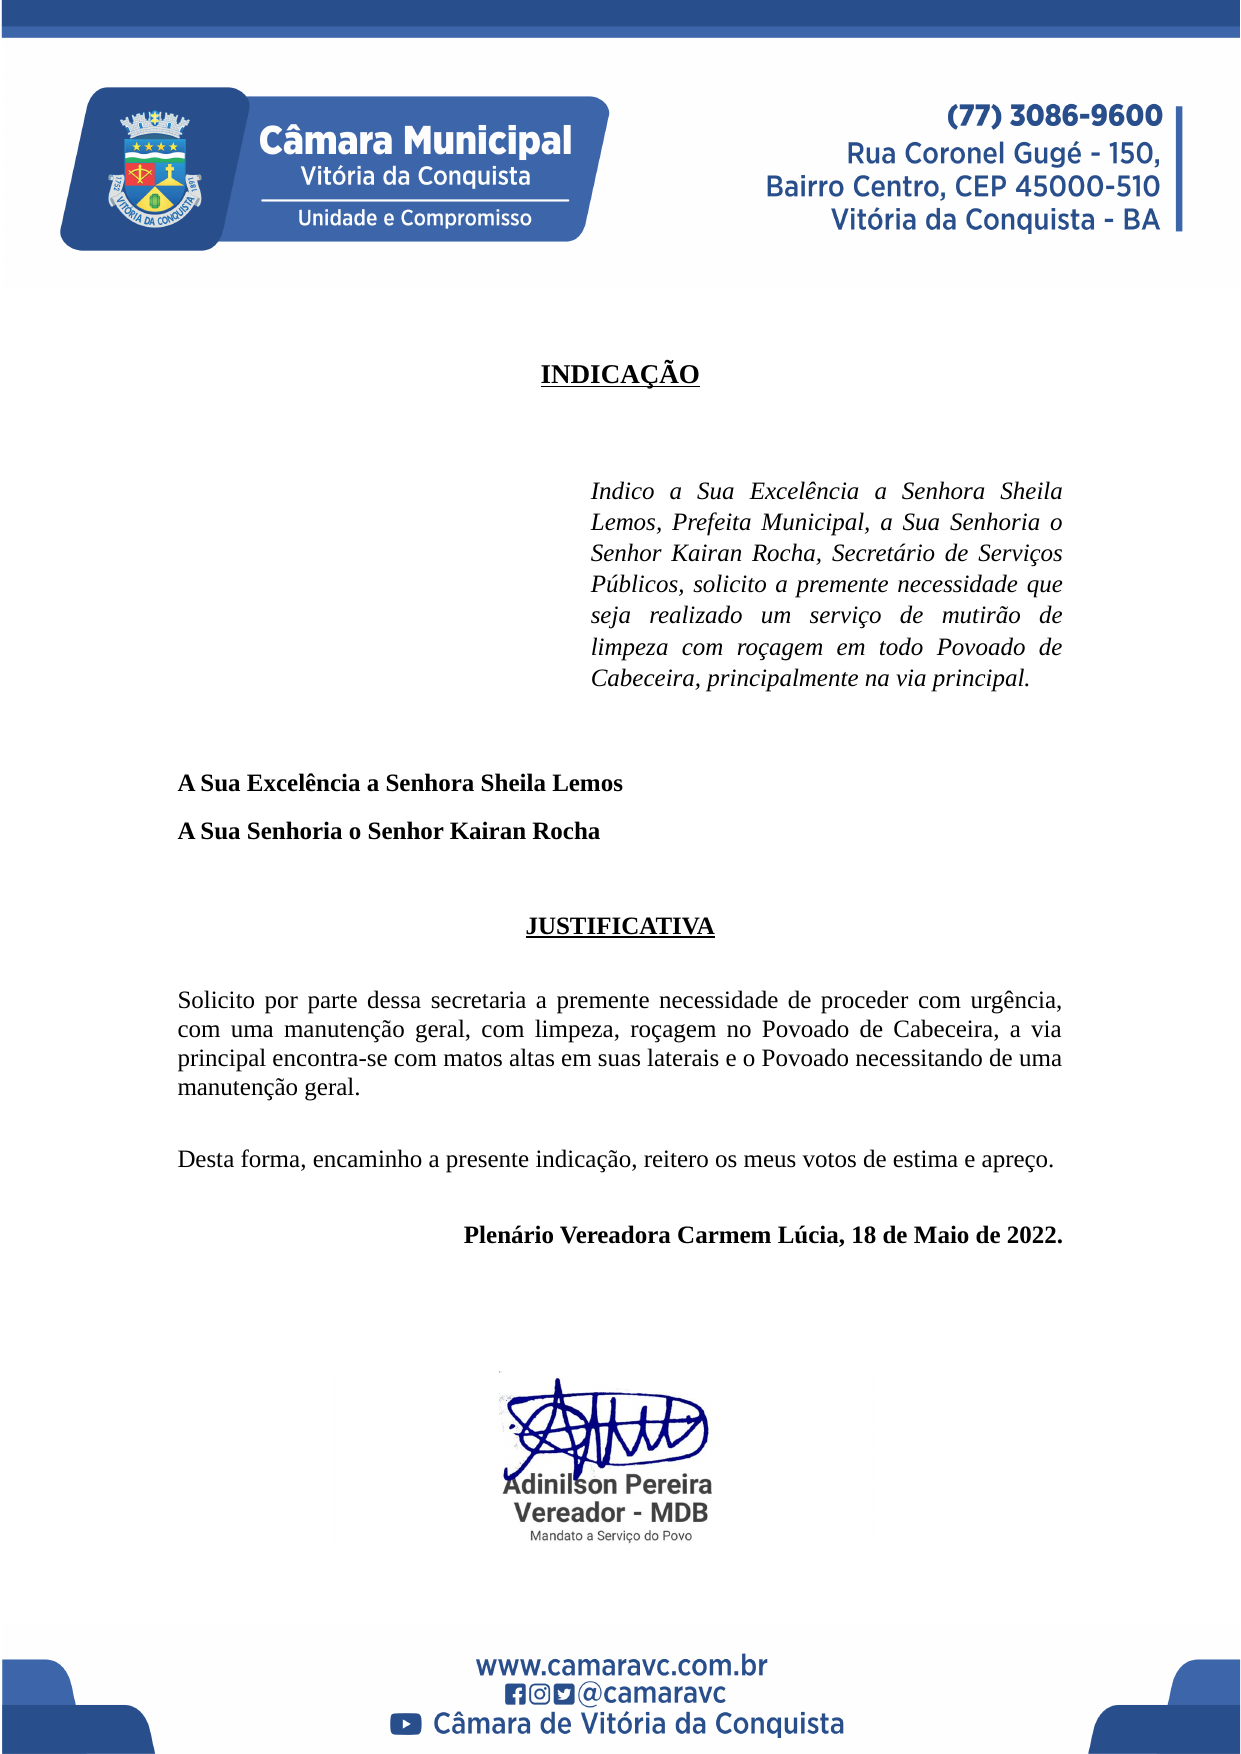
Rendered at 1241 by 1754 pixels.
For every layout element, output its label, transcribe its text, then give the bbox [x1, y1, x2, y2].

text Solicito por parte dessa secretaria a premente necessidade de proceder com urgência, com uma manutenção geral, com limpeza, roçagem no Povoado de Cabeceira, a via principal encontra-se com matos altas em suas laterais e o Povoado necessitando de uma manutenção geral. [177, 986, 1063, 1101]
text Plenário Vereadora Carmem Lúcia, 18 de Maio de 2022. [177, 1220, 1063, 1249]
picture [330, 1371, 875, 1550]
picture [1, 0, 1240, 288]
picture [2, 1624, 1241, 1754]
text Indico a Sua Excelência a Senhora Sheila Lemos, Prefeita Municipal, a Sua Senhoria o Senhor Kairan Rocha, Secretário de Serviços Públicos, solicito a premente necessidade que seja realizado um serviço de mutirão de limpeza com roçagem em todo Povoado de Cabeceira, principalmente na via principal. [591, 476, 1063, 691]
text A Sua Senhoria o Senhor Kairan Rocha [177, 816, 1063, 845]
text A Sua Excelência a Senhora Sheila Lemos [177, 768, 1063, 797]
text Desta forma, encaminho a presente indicação, reitero os meus votos de estima e apreço. [177, 1144, 1063, 1172]
text INDICAÇÃO [177, 358, 1063, 389]
text JUSTIFICATIVA [177, 911, 1063, 940]
